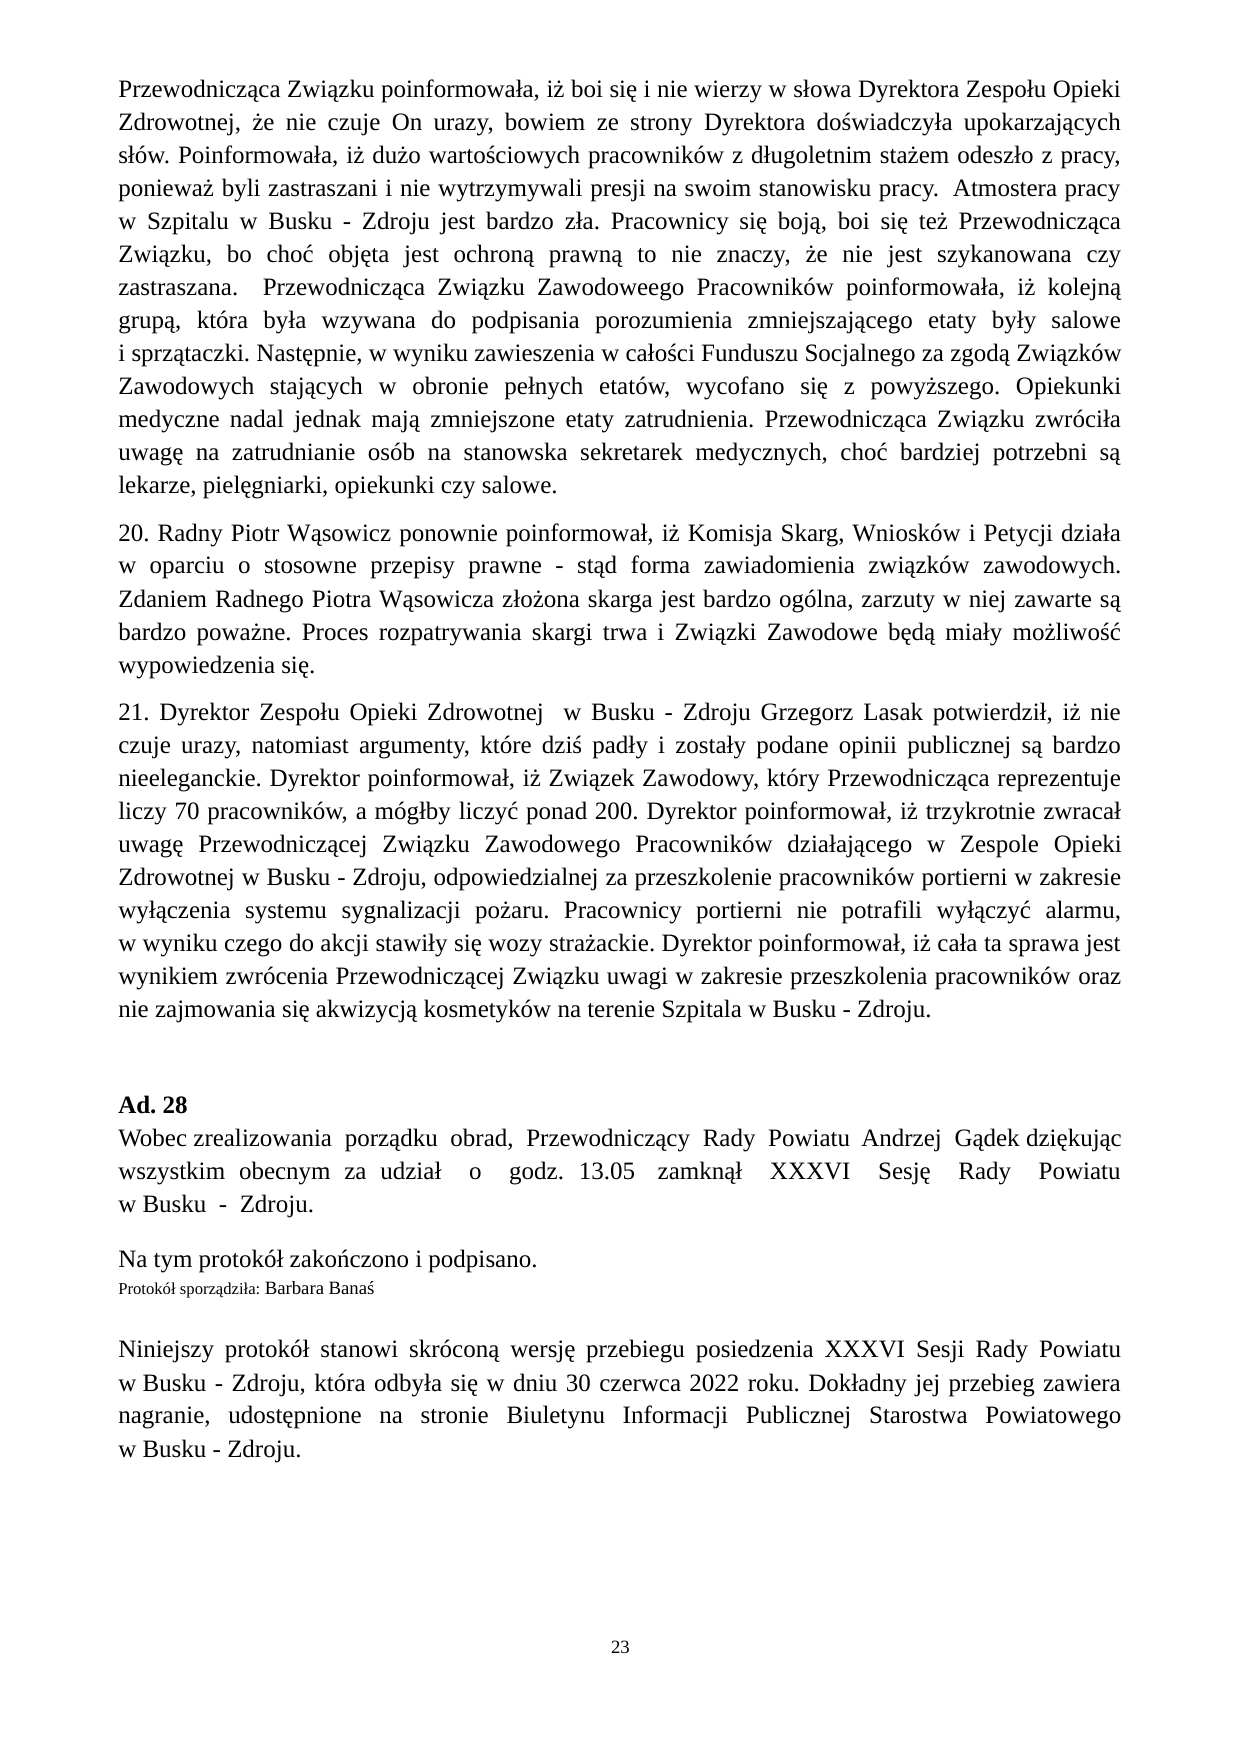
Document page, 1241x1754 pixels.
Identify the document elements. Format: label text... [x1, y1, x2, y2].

text 21. Dyrektor Zespołu Opieki Zdrowotnej w Busku - Zdroju Grzegorz Lasak potwierdził, iż nie czuje urazy, natomiast argumenty, które dziś padły i zostały podane opinii publicznej są bardzo nieeleganckie. Dyrektor poinformował, iż Związek Zawodowy, który Przewodnicząca reprezentuje liczy 70 pracowników, a mógłby liczyć ponad 200. Dyrektor poinformował, iż trzykrotnie zwracał uwagę Przewodniczącej Związku Zawodowego Pracowników działającego w Zespole Opieki Zdrowotnej w Busku - Zdroju, odpowiedzialnej za przeszkolenie pracowników portierni w zakresie wyłączenia systemu sygnalizacji pożaru. Pracownicy portierni nie potrafili wyłączyć alarmu, w wyniku czego do akcji stawiły się wozy strażackie. Dyrektor poinformował, iż cała ta sprawa jest wynikiem zwrócenia Przewodniczącej Związku uwagi w zakresie przeszkolenia pracowników oraz nie zajmowania się akwizycją kosmetyków na terenie Szpitala w Busku - Zdroju. [118, 697, 1122, 1023]
text Wobec zrealizowania porządku obrad, Przewodniczący Rady Powiatu Andrzej Gądek dziękując wszystkim obecnym za udział o godz. 13.05 zamknął XXXVI Sesję Rady Powiatu w Busku - Zdroju. [118, 1123, 1122, 1217]
text Protokół sporządziła: Barbara Banaś [118, 1277, 1122, 1298]
text Ad. 28 [118, 1090, 1122, 1118]
text Na tym protokół zakończono i podpisano. [118, 1244, 1122, 1272]
text 20. Radny Piotr Wąsowicz ponownie poinformował, iż Komisja Skarg, Wniosków i Petycji działa w oparciu o stosowne przepisy prawne - stąd forma zawiadomienia związków zawodowych. Zdaniem Radnego Piotra Wąsowicza złożona skarga jest bardzo ogólna, zarzuty w niej zawarte są bardzo poważne. Proces rozpatrywania skargi trwa i Związki Zawodowe będą miały możliwość wypowiedzenia się. [118, 518, 1122, 678]
text Przewodnicząca Związku poinformowała, iż boi się i nie wierzy w słowa Dyrektora Zespołu Opieki Zdrowotnej, że nie czuje On urazy, bowiem ze strony Dyrektora doświadczyła upokarzających słów. Poinformowała, iż dużo wartościowych pracowników z długoletnim stażem odeszło z pracy, ponieważ byli zastraszani i nie wytrzymywali presji na swoim stanowisku pracy. Atmostera pracy w Szpitalu w Busku - Zdroju jest bardzo zła. Pracownicy się boją, boi się też Przewodnicząca Związku, bo choć objęta jest ochroną prawną to nie znaczy, że nie jest szykanowana czy zastraszana. Przewodnicząca Związku Zawodoweego Pracowników poinformowała, iż kolejną grupą, która była wzywana do podpisania porozumienia zmniejszającego etaty były salowe i sprzątaczki. Następnie, w wyniku zawieszenia w całości Funduszu Socjalnego za zgodą Związków Zawodowych stających w obronie pełnych etatów, wycofano się z powyższego. Opiekunki medyczne nadal jednak mają zmniejszone etaty zatrudnienia. Przewodnicząca Związku zwróciła uwagę na zatrudnianie osób na stanowska sekretarek medycznych, choć bardziej potrzebni są lekarze, pielęgniarki, opiekunki czy salowe. [118, 74, 1122, 499]
text Niniejszy protokół stanowi skróconą wersję przebiegu posiedzenia XXXVI Sesji Rady Powiatu w Busku - Zdroju, która odbyła się w dniu 30 czerwca 2022 roku. Dokładny jej przebieg zawiera nagranie, udostępnione na stronie Biuletynu Informacji Publicznej Starostwa Powiatowego w Busku - Zdroju. [118, 1334, 1122, 1462]
